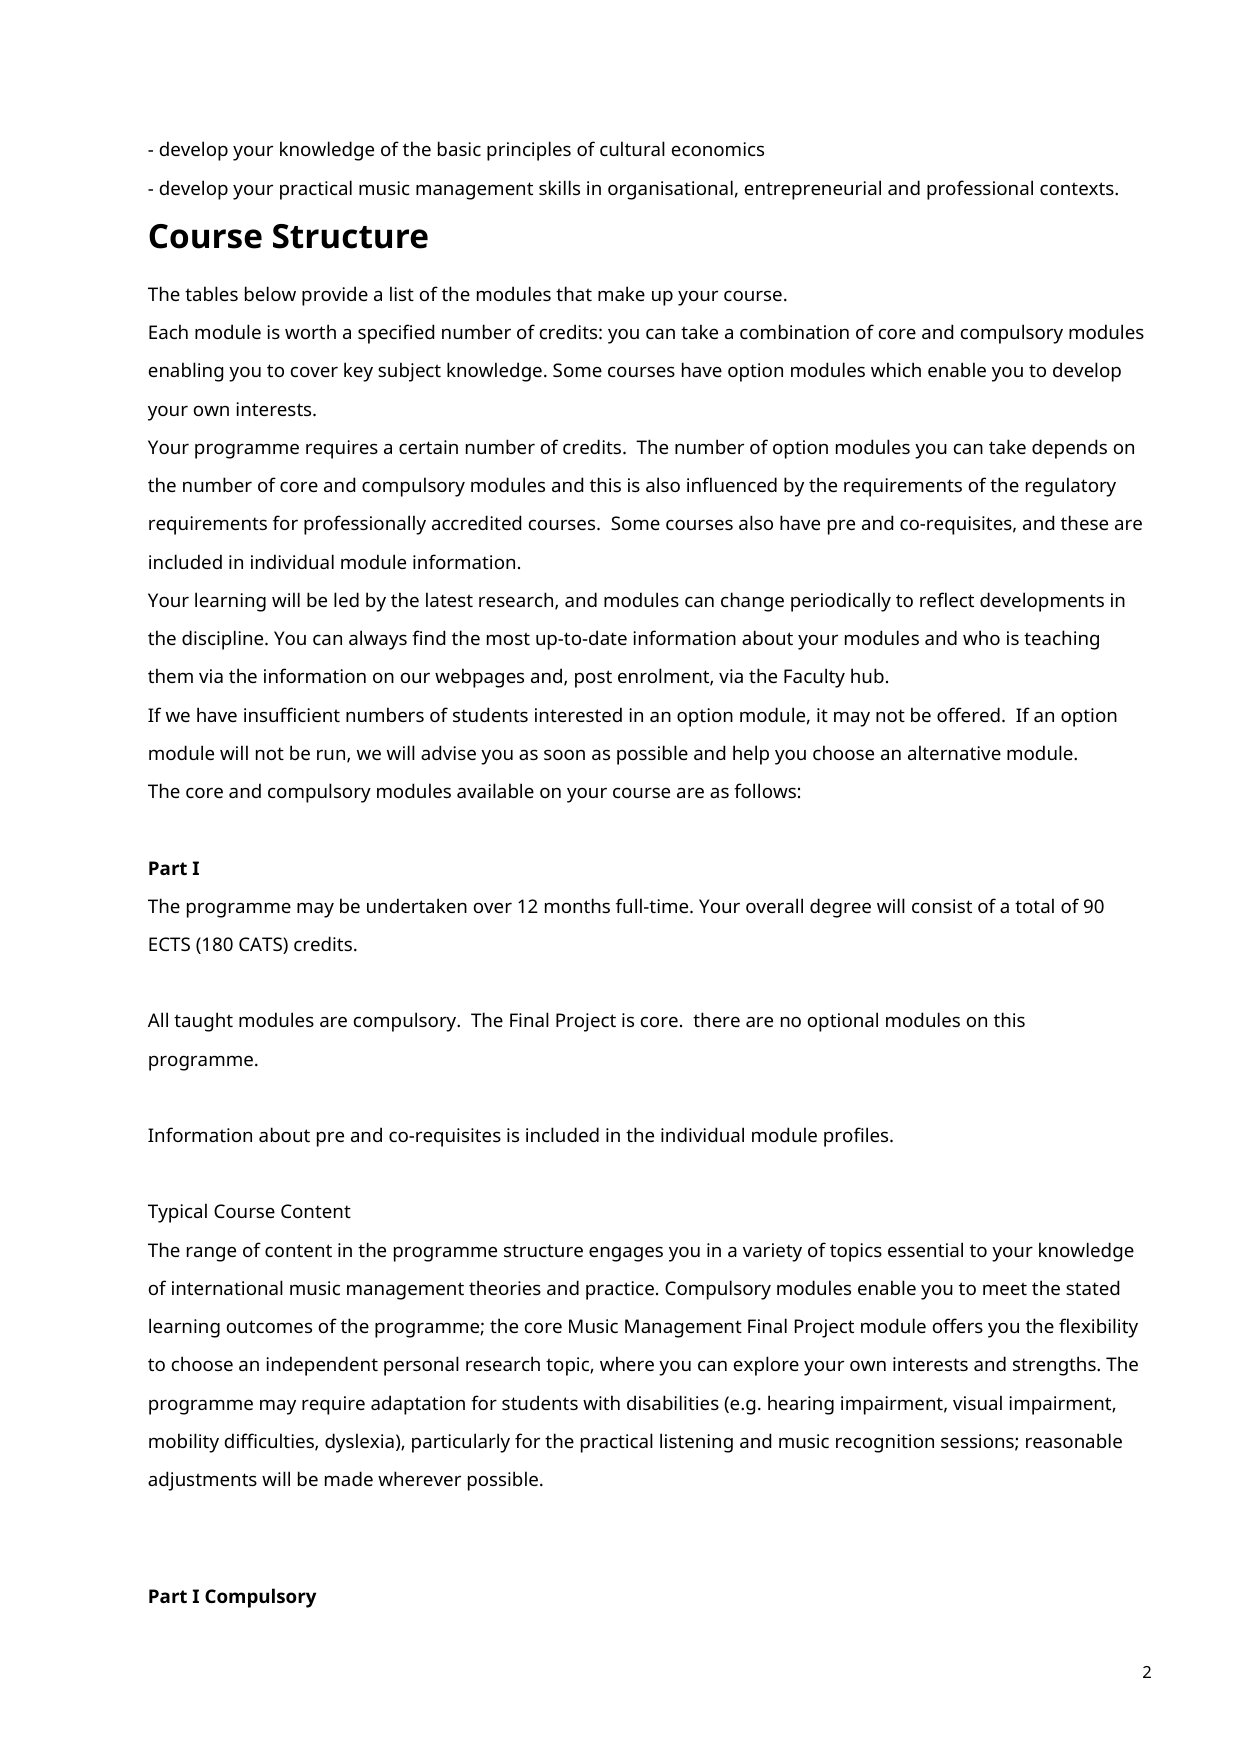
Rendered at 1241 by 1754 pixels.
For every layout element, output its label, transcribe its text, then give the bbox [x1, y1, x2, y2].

text Your learning will be led by the latest research, and modules can change periodically to reflect developments in the discipline. You can always find the most up-to-date information about your modules and who is teaching them via the information on our webpages and, post enrolment, via the Faculty hub. [148, 587, 1152, 689]
text - develop your knowledge of the basic principles of cultural economics - develop your practical music management skills in organisational, entrepreneurial and professional contexts. [148, 137, 1152, 201]
text Each module is worth a specified number of credits: you can take a combination of core and compulsory modules enabling you to cover key subject knowledge. Some courses have option modules which enable you to develop your own interests. [148, 319, 1152, 422]
table_cell Part I Compulsory [136, 1545, 1152, 1619]
text The tables below provide a list of the modules that make up your course. [148, 281, 1152, 307]
text Your programme requires a certain number of credits. The number of option modules you can take depends on the number of core and compulsory modules and this is also influenced by the requirements of the regulatory requirements for professionally accredited courses. Some courses also have pre and co-requisites, and these are included in individual module information. [148, 434, 1152, 574]
table_header Part I The programme may be undertaken over 12 months full-time. Your overall degree will consist of a total of 90 ECTS (180 CATS) credits. All taught modules are compulsory. The Final Project is core. there are no optional modules on this programme. Information about pre and co-requisites is included in the individual module profiles. Typical Course Content The range of content in the programme structure engages you in a variety of topics essential to your knowledge of international music management theories and practice. Compulsory modules enable you to meet the stated learning outcomes of the programme; the core Music Management Final Project module offers you the flexibility to choose an independent personal research topic, where you can explore your own interests and strengths. The programme may require adaptation for students with disabilities (e.g. hearing impairment, visual impairment, mobility difficulties, dyslexia), particularly for the practical listening and music recognition sessions; reasonable adjustments will be made wherever possible. [136, 817, 1152, 1545]
subtitle Course Structure [148, 213, 1152, 259]
text The core and compulsory modules available on your course are as follows: [148, 778, 1152, 804]
text If we have insufficient numbers of students interested in an option module, it may not be offered. If an option module will not be run, we will advise you as soon as possible and help you choose an alternative module. [148, 702, 1152, 766]
